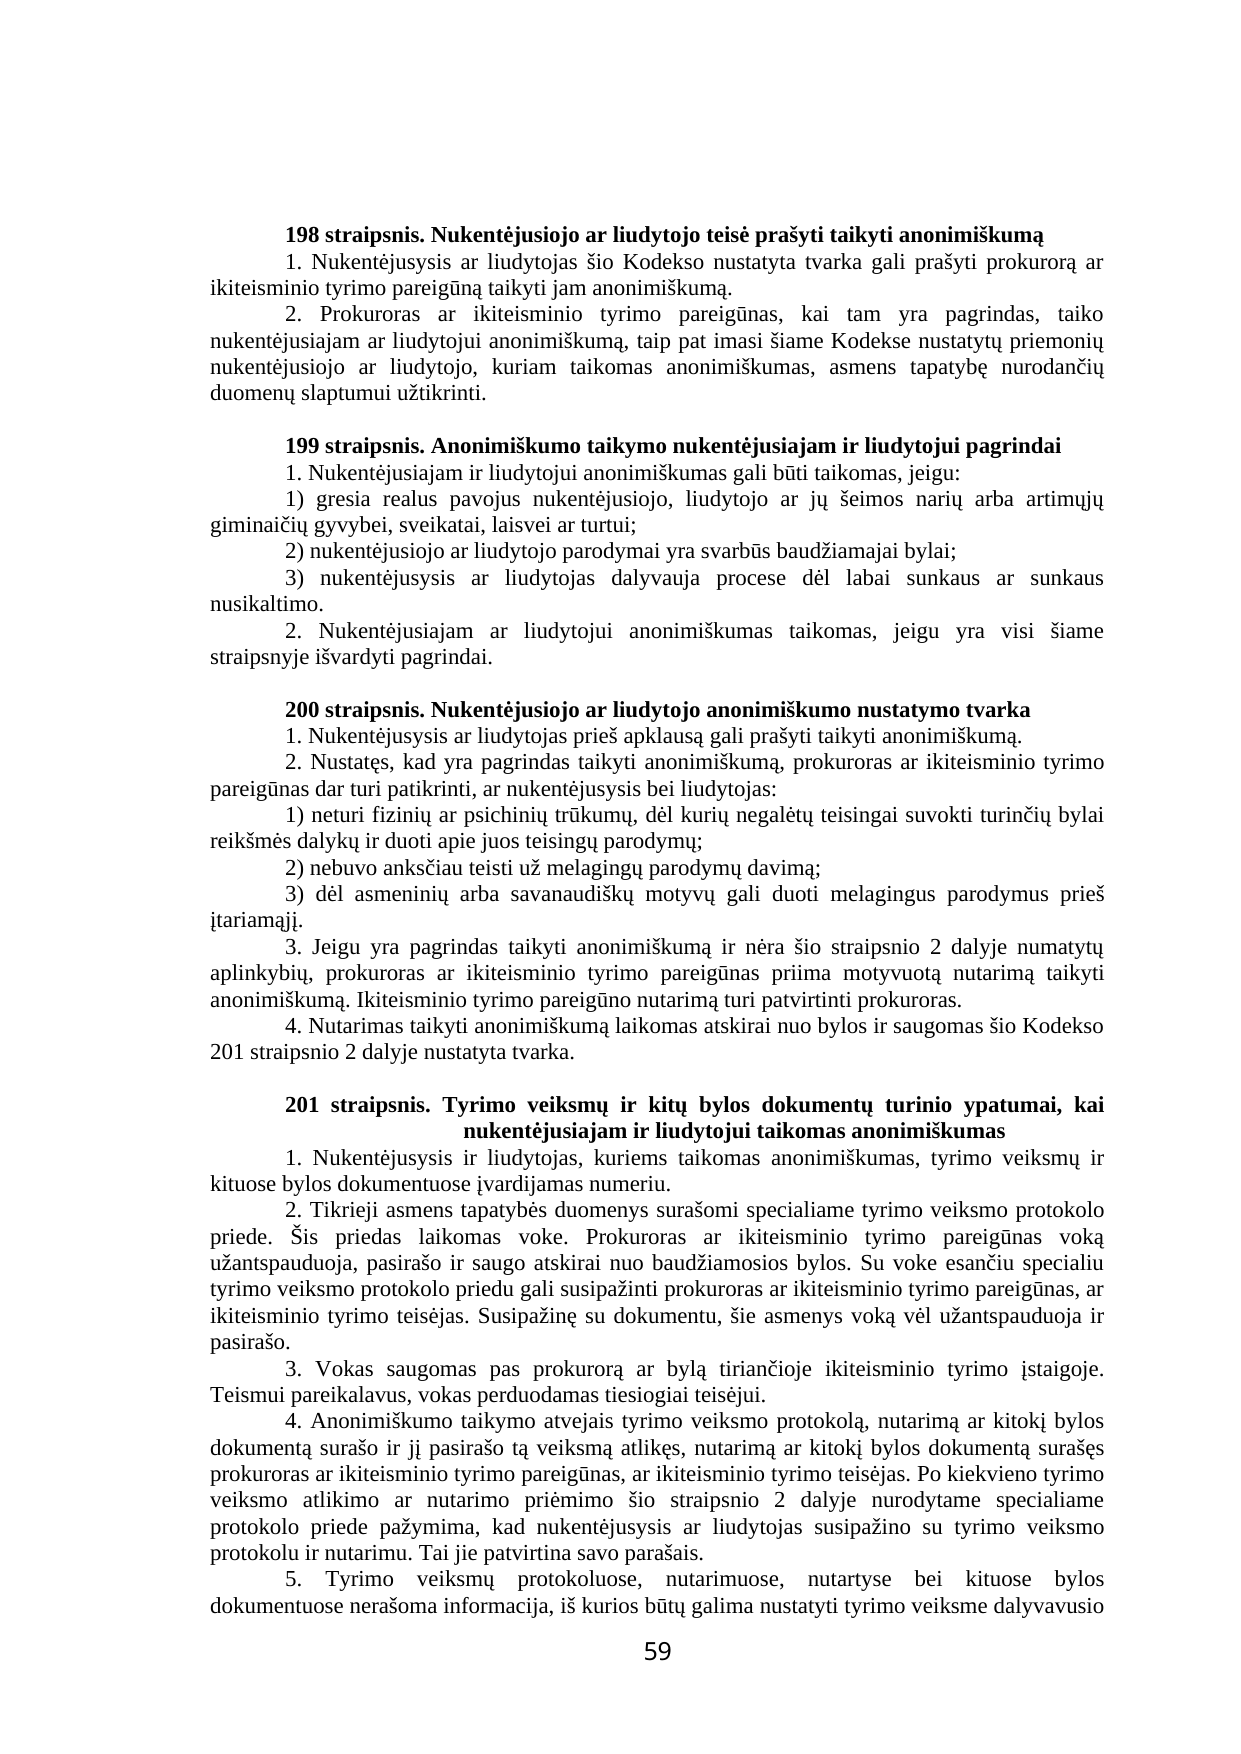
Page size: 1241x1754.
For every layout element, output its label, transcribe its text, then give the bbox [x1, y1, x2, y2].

text 4. Nutarimas taikyti anonimiškumą laikomas atskirai nuo bylos ir saugomas šio Kodekso 201 straipsnio 2 dalyje nustatyta tvarka. [210, 1012, 1106, 1065]
text 3. Vokas saugomas pas prokurorą ar bylą tiriančioje ikiteisminio tyrimo įstaigoje. Teismui pareikalavus, vokas perduodamas tiesiogiai teisėjui. [210, 1354, 1106, 1407]
text 2. Prokuroras ar ikiteisminio tyrimo pareigūnas, kai tam yra pagrindas, taiko nukentėjusiajam ar liudytojui anonimiškumą, taip pat imasi šiame Kodekse nustatytų priemonių nukentėjusiojo ar liudytojo, kuriam taikomas anonimiškumas, asmens tapatybę nurodančių duomenų slaptumui užtikrinti. [210, 300, 1106, 406]
text 2. Nustatęs, kad yra pagrindas taikyti anonimiškumą, prokuroras ar ikiteisminio tyrimo pareigūnas dar turi patikrinti, ar nukentėjusysis bei liudytojas: [210, 748, 1106, 801]
text 4. Anonimiškumo taikymo atvejais tyrimo veiksmo protokolą, nutarimą ar kitokį bylos dokumentą surašo ir jį pasirašo tą veiksmą atlikęs, nutarimą ar kitokį bylos dokumentą surašęs prokuroras ar ikiteisminio tyrimo pareigūnas, ar ikiteisminio tyrimo teisėjas. Po kiekvieno tyrimo veiksmo atlikimo ar nutarimo priėmimo šio straipsnio 2 dalyje nurodytame specialiame protokolo priede pažymima, kad nukentėjusysis ar liudytojas susipažino su tyrimo veiksmo protokolu ir nutarimu. Tai jie patvirtina savo parašais. [210, 1407, 1106, 1565]
text 3. Jeigu yra pagrindas taikyti anonimiškumą ir nėra šio straipsnio 2 dalyje numatytų aplinkybių, prokuroras ar ikiteisminio tyrimo pareigūnas priima motyvuotą nutarimą taikyti anonimiškumą. Ikiteisminio tyrimo pareigūno nutarimą turi patvirtinti prokuroras. [210, 933, 1106, 1012]
text 3) nukentėjusysis ar liudytojas dalyvauja procese dėl labai sunkaus ar sunkaus nusikaltimo. [210, 564, 1106, 617]
text 201 straipsnis. Tyrimo veiksmų ir kitų bylos dokumentų turinio ypatumai, kai nukentėjusiajam ir liudytojui taikomas anonimiškumas [285, 1091, 1106, 1144]
text 2) nukentėjusiojo ar liudytojo parodymai yra svarbūs baudžiamajai bylai; [210, 538, 1106, 564]
text 1) neturi fizinių ar psichinių trūkumų, dėl kurių negalėtų teisingai suvokti turinčių bylai reikšmės dalykų ir duoti apie juos teisingų parodymų; [210, 801, 1106, 854]
text 198 straipsnis. Nukentėjusiojo ar liudytojo teisė prašyti taikyti anonimiškumą [285, 221, 1106, 248]
text 1) gresia realus pavojus nukentėjusiojo, liudytojo ar jų šeimos narių arba artimųjų giminaičių gyvybei, sveikatai, laisvei ar turtui; [210, 485, 1106, 538]
text 1. Nukentėjusysis ir liudytojas, kuriems taikomas anonimiškumas, tyrimo veiksmų ir kituose bylos dokumentuose įvardijamas numeriu. [210, 1144, 1106, 1196]
text 1. Nukentėjusysis ar liudytojas šio Kodekso nustatyta tvarka gali prašyti prokurorą ar ikiteisminio tyrimo pareigūną taikyti jam anonimiškumą. [210, 248, 1106, 300]
text 3) dėl asmeninių arba savanaudiškų motyvų gali duoti melagingus parodymus prieš įtariamąjį. [210, 880, 1106, 933]
text 2) nebuvo anksčiau teisti už melagingų parodymų davimą; [210, 854, 1106, 880]
text 5. Tyrimo veiksmų protokoluose, nutarimuose, nutartyse bei kituose bylos dokumentuose nerašoma informacija, iš kurios būtų galima nustatyti tyrimo veiksme dalyvavusio [210, 1565, 1106, 1618]
text 1. Nukentėjusysis ar liudytojas prieš apklausą gali prašyti taikyti anonimiškumą. [210, 722, 1106, 748]
text 200 straipsnis. Nukentėjusiojo ar liudytojo anonimiškumo nustatymo tvarka [285, 696, 1106, 722]
text 2. Tikrieji asmens tapatybės duomenys surašomi specialiame tyrimo veiksmo protokolo priede. Šis priedas laikomas voke. Prokuroras ar ikiteisminio tyrimo pareigūnas voką užantspauduoja, pasirašo ir saugo atskirai nuo baudžiamosios bylos. Su voke esančiu specialiu tyrimo veiksmo protokolo priedu gali susipažinti prokuroras ar ikiteisminio tyrimo pareigūnas, ar ikiteisminio tyrimo teisėjas. Susipažinę su dokumentu, šie asmenys voką vėl užantspauduoja ir pasirašo. [210, 1196, 1106, 1354]
text 2. Nukentėjusiajam ar liudytojui anonimiškumas taikomas, jeigu yra visi šiame straipsnyje išvardyti pagrindai. [210, 617, 1106, 669]
text 199 straipsnis. Anonimiškumo taikymo nukentėjusiajam ir liudytojui pagrindai [285, 432, 1106, 458]
text 1. Nukentėjusiajam ir liudytojui anonimiškumas gali būti taikomas, jeigu: [210, 458, 1106, 485]
